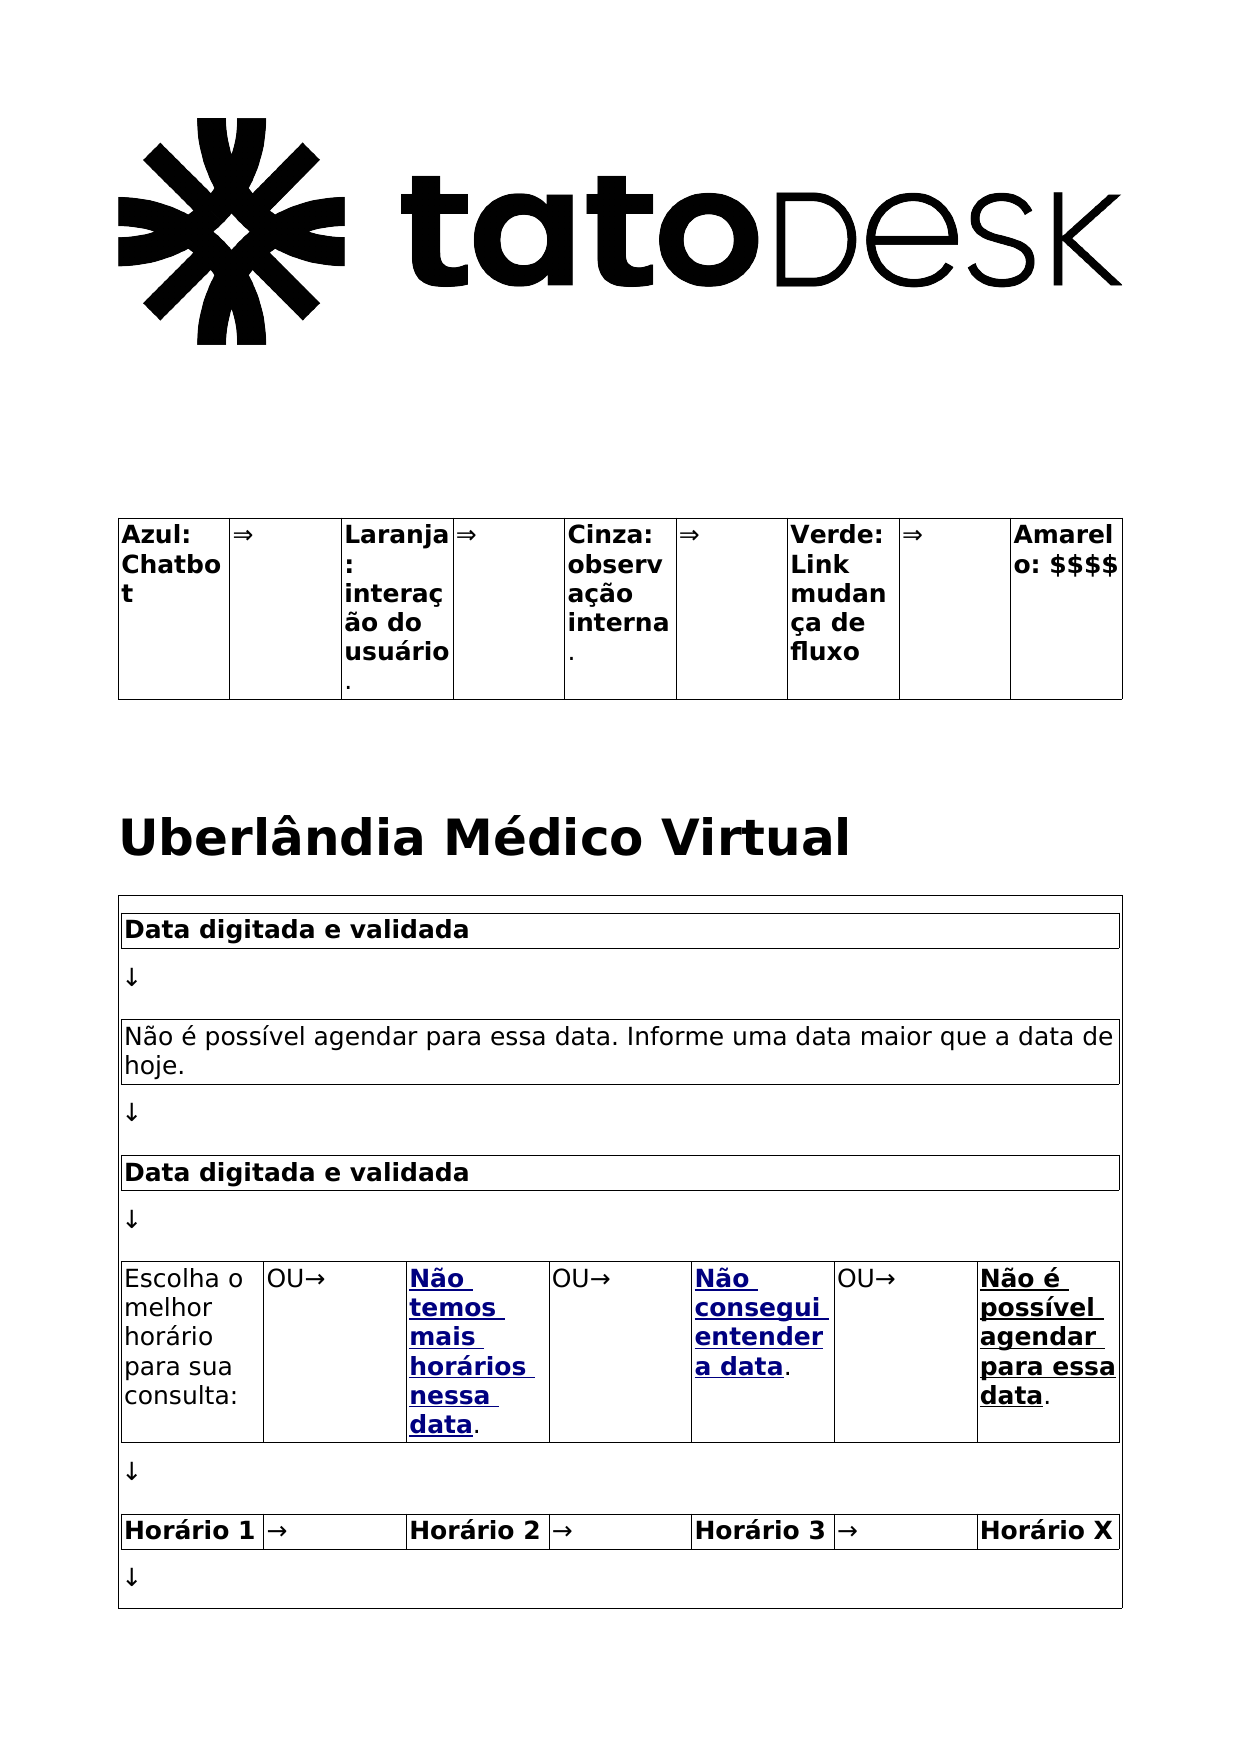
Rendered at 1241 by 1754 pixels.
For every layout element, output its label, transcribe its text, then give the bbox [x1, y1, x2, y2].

table_header ↓ ↓ ↓ ↓ ↓ [119, 896, 1122, 1608]
table_header Não é possível agendar para essa data. Informe uma data maior que a data de hoje. [122, 1020, 1119, 1083]
table_header Não consegui entender a data. [692, 1262, 834, 1442]
table_header Horário X [978, 1515, 1119, 1549]
table_header Data digitada e validada [122, 914, 1119, 948]
table_header Cinza: observação interna. [565, 519, 676, 699]
table_header Não temos mais horários nessa data. [407, 1262, 549, 1442]
table_header Azul: Chatbot [119, 519, 229, 699]
table_header OU→ [264, 1262, 406, 1442]
table_header Horário 3 [692, 1515, 834, 1549]
table_header → [835, 1515, 977, 1549]
table_header OU→ [550, 1262, 691, 1442]
picture [118, 118, 1123, 345]
table_header Verde: Link mudança de fluxo [788, 519, 899, 699]
table_header ⇒ [454, 519, 564, 699]
table_header ⇒ [230, 519, 341, 699]
subtitle Uberlândia Médico Virtual [118, 809, 1122, 868]
table_header Não é possível agendar para essa data. [978, 1262, 1119, 1442]
table_header ⇒ [900, 519, 1010, 699]
table_header Escolha o melhor horário para sua consulta: [122, 1262, 263, 1442]
table_header ⇒ [677, 519, 787, 699]
table_header → [550, 1515, 691, 1549]
table_header Laranja: interação do usuário. [342, 519, 453, 699]
table_header Data digitada e validada [122, 1156, 1119, 1190]
table_header → [264, 1515, 406, 1549]
table_header Amarelo: $$$$ [1011, 519, 1122, 699]
table_header Horário 1 [122, 1515, 263, 1549]
table_header OU→ [835, 1262, 977, 1442]
table_header Horário 2 [407, 1515, 549, 1549]
